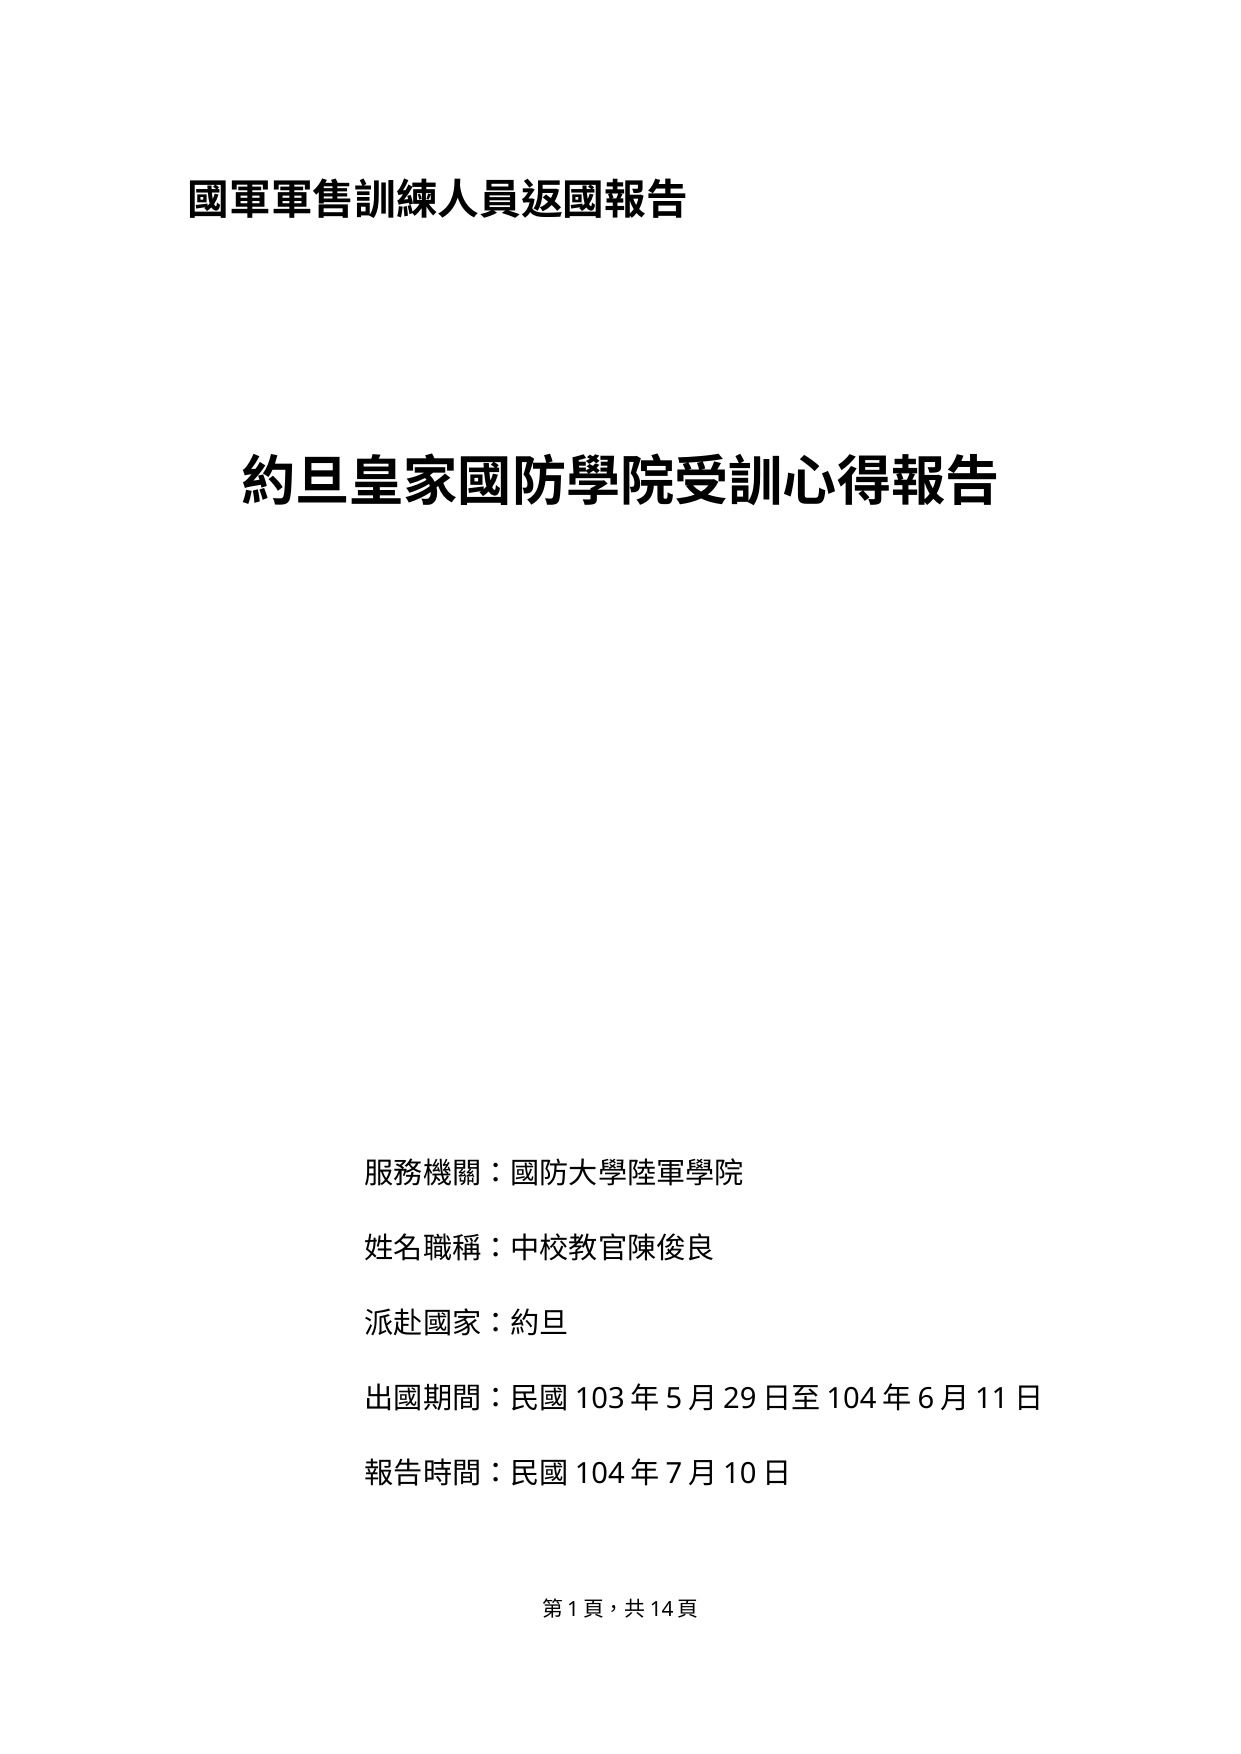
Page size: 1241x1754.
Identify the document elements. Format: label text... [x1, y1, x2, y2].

text 服務機關：國防大學陸軍學院 [364, 1133, 1053, 1208]
text 國軍軍售訓練人員返國報告 [187, 158, 1053, 233]
text 約旦皇家國防學院受訓心得報告 [187, 421, 1053, 533]
text 報告時間：民國104年7月10日 [364, 1433, 1053, 1508]
text 派赴國家：約旦 [364, 1283, 1053, 1358]
text 出國期間：民國103年5月29日至104年6月11日 [364, 1358, 1053, 1433]
text 姓名職稱：中校教官陳俊良 [364, 1208, 1053, 1283]
